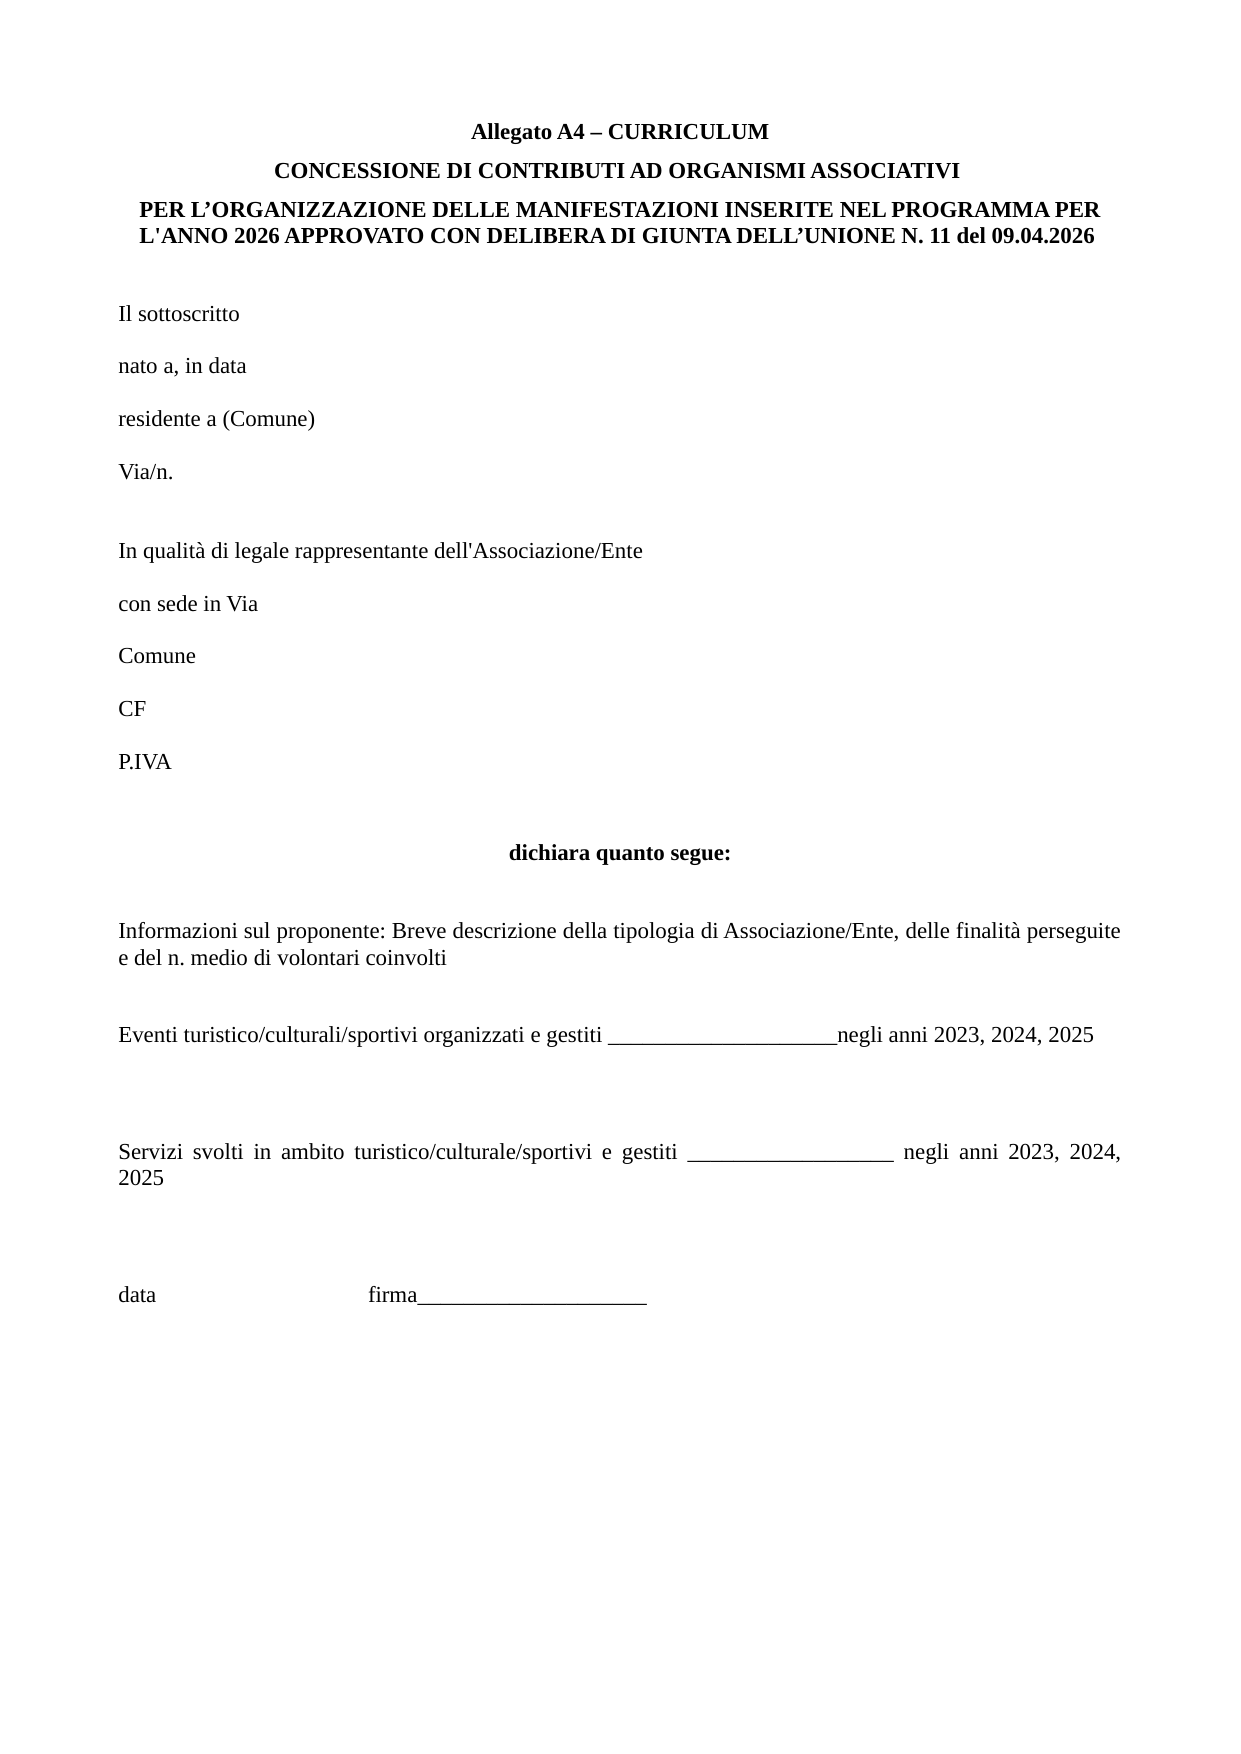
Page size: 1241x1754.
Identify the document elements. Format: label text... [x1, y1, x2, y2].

text CF [118, 695, 1122, 722]
text P.IVA [118, 748, 1122, 774]
text con sede in Via [118, 590, 1122, 616]
text residente a (Comune) [118, 405, 1122, 432]
text In qualità di legale rappresentante dell'Associazione/Ente [118, 537, 1122, 563]
text PER L’ORGANIZZAZIONE DELLE MANIFESTAZIONI INSERITE NEL PROGRAMMA PER L'ANNO 2026 APPROVATO CON DELIBERA DI GIUNTA DELL’UNIONE N. 11 del 09.04.2026 [118, 196, 1122, 248]
text CONCESSIONE DI CONTRIBUTI AD ORGANISMI ASSOCIATIVI [118, 157, 1122, 183]
text Servizi svolti in ambito turistico/culturale/sportivi e gestiti __________________ negli anni 2023, 2024, 2025 [118, 1138, 1122, 1191]
text data firma____________________ [118, 1281, 1122, 1307]
text Comune [118, 642, 1122, 669]
text Via/n. [118, 458, 1122, 484]
text Eventi turistico/culturali/sportivi organizzati e gestiti ____________________negli anni 2023, 2024, 2025 [118, 1021, 1122, 1048]
text Il sottoscritto [118, 300, 1122, 326]
text nato a, in data [118, 353, 1122, 379]
text Informazioni sul proponente: Breve descrizione della tipologia di Associazione/Ente, delle finalità perseguite e del n. medio di volontari coinvolti [118, 917, 1122, 970]
text Allegato A4 – CURRICULUM [118, 118, 1122, 144]
text dichiara quanto segue: [118, 839, 1122, 866]
